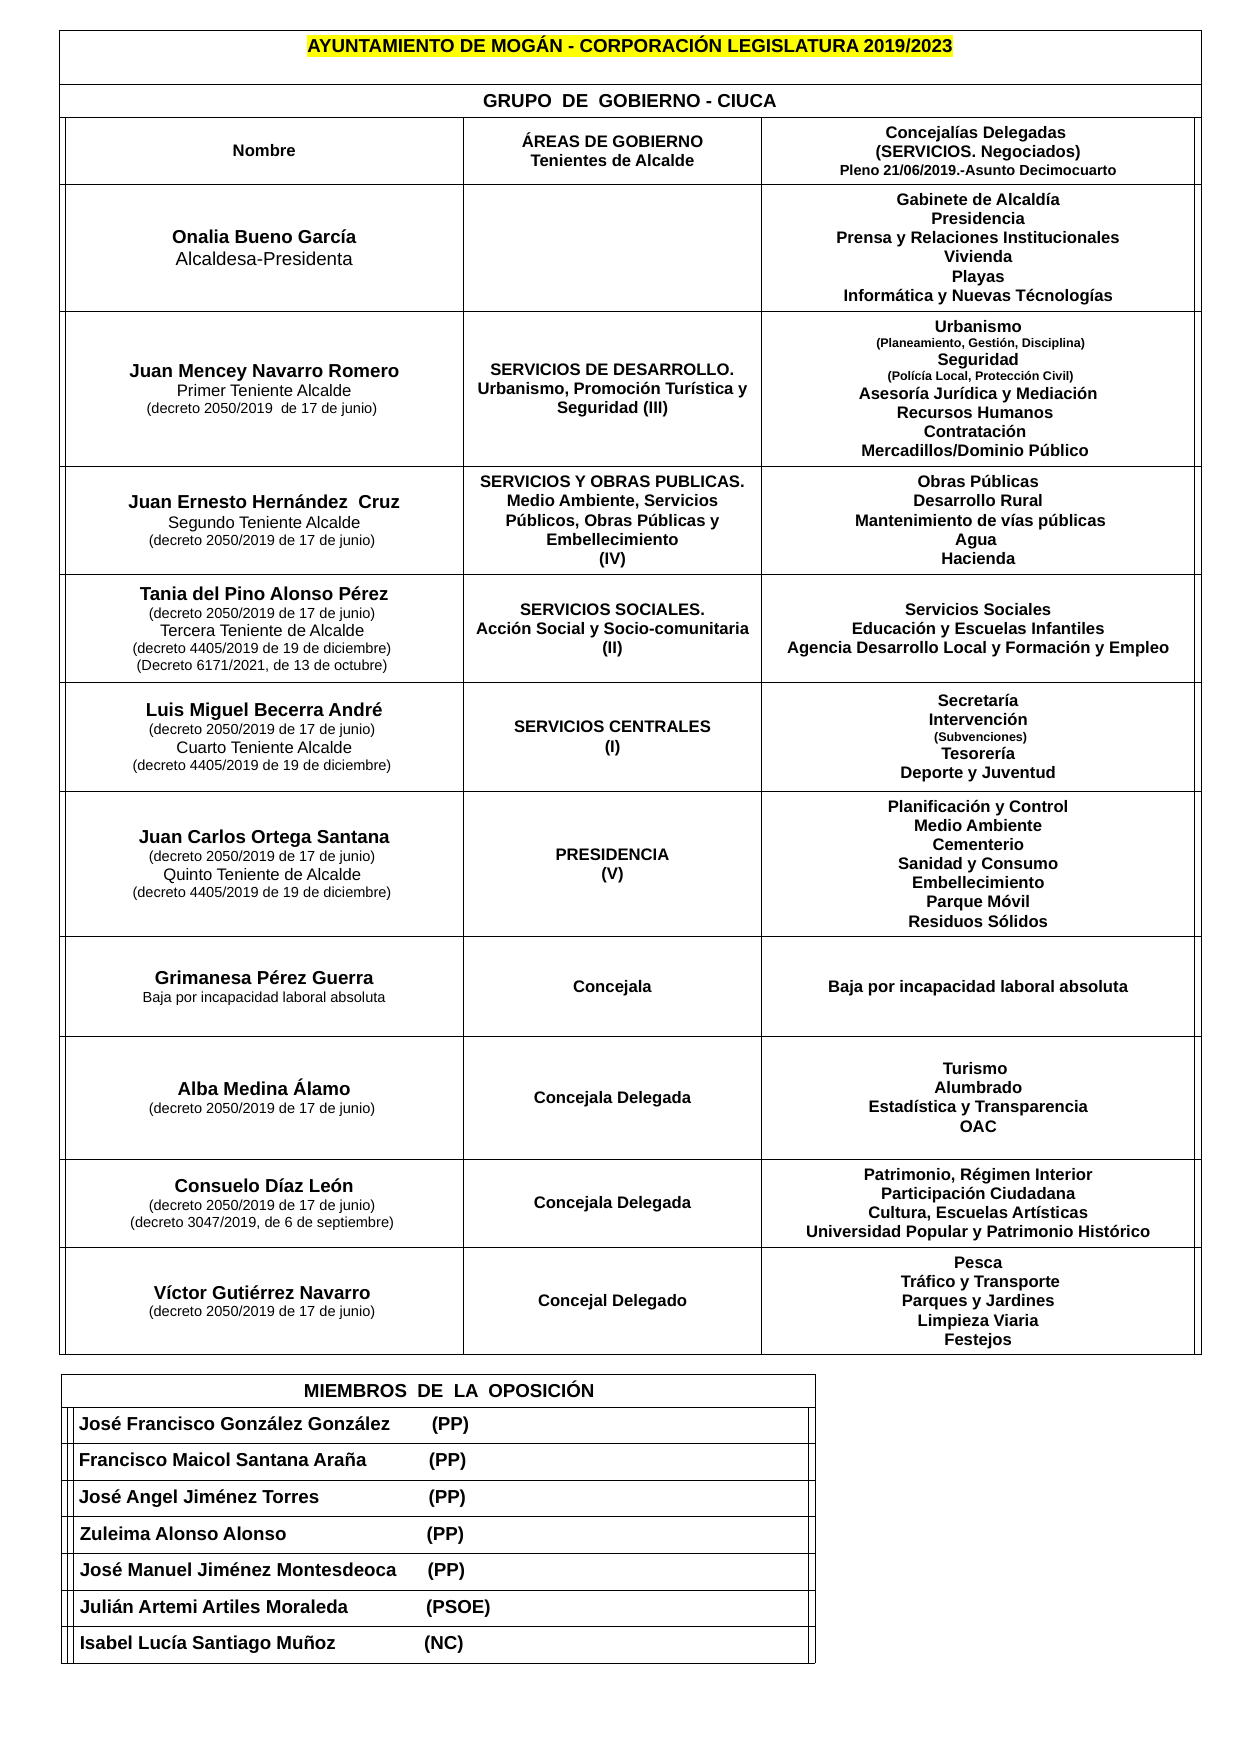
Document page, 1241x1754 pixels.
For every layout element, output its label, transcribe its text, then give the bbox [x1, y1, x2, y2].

table_cell [809, 1481, 815, 1516]
table_cell [60, 467, 65, 574]
table_cell PRESIDENCIA (V) [464, 792, 761, 936]
table_cell [60, 1037, 65, 1159]
table_cell SERVICIOS DE DESARROLLO. Urbanismo, Promoción Turística y Seguridad (III) [464, 312, 761, 466]
table_header MIEMBROS DE LA OPOSICIÓN [62, 1375, 815, 1407]
table_cell [1195, 1160, 1201, 1247]
table_cell [62, 1554, 67, 1589]
table_cell Isabel Lucía Santiago Muñoz (NC) [74, 1627, 808, 1663]
table_cell [62, 1481, 67, 1516]
table_cell José Francisco González González (PP) [74, 1408, 808, 1443]
table_cell [60, 118, 65, 184]
table_cell Alba Medina Álamo (decreto 2050/2019 de 17 de junio) [66, 1037, 463, 1159]
table_cell GRUPO DE GOBIERNO - CIUCA [60, 85, 1201, 117]
table_cell [62, 1591, 67, 1626]
table_cell [1195, 467, 1201, 574]
table_cell [1195, 937, 1201, 1036]
table_cell Secretaría Intervención (Subvenciones) Tesorería Deporte y Juventud [762, 683, 1194, 791]
table_cell [1195, 683, 1201, 791]
table_cell Juan Mencey Navarro Romero Primer Teniente Alcalde (decreto 2050/2019 de 17 de junio) [66, 312, 463, 466]
table_cell [60, 792, 65, 936]
table_cell Turismo Alumbrado Estadística y Transparencia OAC [762, 1037, 1194, 1159]
table_cell Juan Ernesto Hernández Cruz Segundo Teniente Alcalde (decreto 2050/2019 de 17 de junio) [66, 467, 463, 574]
table_cell Julián Artemi Artiles Moraleda (PSOE) [74, 1591, 808, 1626]
table_cell [1195, 1037, 1201, 1159]
table_cell [68, 1481, 73, 1516]
table_cell Francisco Maicol Santana Araña (PP) [74, 1444, 808, 1480]
table_cell Consuelo Díaz León (decreto 2050/2019 de 17 de junio) (decreto 3047/2019, de 6 de septiembre) [66, 1160, 463, 1247]
table_cell [1195, 312, 1201, 466]
table_cell [60, 185, 65, 311]
table_cell [1195, 118, 1201, 184]
table_cell [809, 1444, 815, 1480]
table_cell [809, 1517, 815, 1553]
table_cell Zuleima Alonso Alonso (PP) [74, 1517, 808, 1553]
table_cell [68, 1517, 73, 1553]
table_cell [809, 1408, 815, 1443]
table_cell [1195, 1248, 1201, 1354]
table_cell Servicios Sociales Educación y Escuelas Infantiles Agencia Desarrollo Local y Formación y Empleo [762, 575, 1194, 682]
table_cell SERVICIOS SOCIALES. Acción Social y Socio-comunitaria (II) [464, 575, 761, 682]
table_cell [68, 1591, 73, 1626]
table_cell [60, 937, 65, 1036]
table_cell [60, 1248, 65, 1354]
table_cell [62, 1408, 67, 1443]
table_cell [464, 185, 761, 311]
table_cell [60, 683, 65, 791]
table_cell Víctor Gutiérrez Navarro (decreto 2050/2019 de 17 de junio) [66, 1248, 463, 1354]
table_cell José Angel Jiménez Torres (PP) [74, 1481, 808, 1516]
table_cell Planificación y Control Medio Ambiente Cementerio Sanidad y Consumo Embellecimiento Parque Móvil Residuos Sólidos [762, 792, 1194, 936]
table_cell Tania del Pino Alonso Pérez (decreto 2050/2019 de 17 de junio) Tercera Teniente de Alcalde (decreto 4405/2019 de 19 de diciembre) (Decreto 6171/2021, de 13 de octubre) [66, 575, 463, 682]
table_cell Concejalías Delegadas (SERVICIOS. Negociados) Pleno 21/06/2019.-Asunto Decimocuarto [762, 118, 1194, 184]
table_cell [1195, 185, 1201, 311]
table_cell Urbanismo (Planeamiento, Gestión, Disciplina) Seguridad (Polícía Local, Protección Civil) Asesoría Jurídica y Mediación Recursos Humanos Contratación Mercadillos/Dominio Público [762, 312, 1194, 466]
table_cell SERVICIOS Y OBRAS PUBLICAS. Medio Ambiente, Servicios Públicos, Obras Públicas y Embellecimiento (IV) [464, 467, 761, 574]
table_cell Onalia Bueno García Alcaldesa-Presidenta [66, 185, 463, 311]
table_cell Pesca Tráfico y Transporte Parques y Jardines Limpieza Viaria Festejos [762, 1248, 1194, 1354]
table_cell Grimanesa Pérez Guerra Baja por incapacidad laboral absoluta [66, 937, 463, 1036]
table_cell [68, 1627, 73, 1663]
table_cell ÁREAS DE GOBIERNO Tenientes de Alcalde [464, 118, 761, 184]
table_cell Concejala [464, 937, 761, 1036]
table_cell Concejala Delegada [464, 1160, 761, 1247]
table_header AYUNTAMIENTO DE MOGÁN - CORPORACIÓN LEGISLATURA 2019/2023 [60, 31, 1201, 84]
table_cell Luis Miguel Becerra André (decreto 2050/2019 de 17 de junio) Cuarto Teniente Alcalde (decreto 4405/2019 de 19 de diciembre) [66, 683, 463, 791]
table_cell [809, 1627, 815, 1663]
table_cell Nombre [66, 118, 463, 184]
table_cell Gabinete de Alcaldía Presidencia Prensa y Relaciones Institucionales Vivienda Playas Informática y Nuevas Técnologías [762, 185, 1194, 311]
table_cell Concejala Delegada [464, 1037, 761, 1159]
table_cell [809, 1554, 815, 1589]
table_cell [62, 1444, 67, 1480]
table_cell [1195, 792, 1201, 936]
table_cell Obras Públicas Desarrollo Rural Mantenimiento de vías públicas Agua Hacienda [762, 467, 1194, 574]
table_cell SERVICIOS CENTRALES (I) [464, 683, 761, 791]
table_cell [809, 1591, 815, 1626]
table_cell Baja por incapacidad laboral absoluta [762, 937, 1194, 1036]
table_cell José Manuel Jiménez Montesdeoca (PP) [74, 1554, 808, 1589]
table_cell [60, 575, 65, 682]
table_cell [62, 1517, 67, 1553]
table_cell [60, 312, 65, 466]
table_cell [60, 1160, 65, 1247]
table_cell [68, 1408, 73, 1443]
table_cell [1195, 575, 1201, 682]
table_cell [68, 1554, 73, 1589]
table_cell Juan Carlos Ortega Santana (decreto 2050/2019 de 17 de junio) Quinto Teniente de Alcalde (decreto 4405/2019 de 19 de diciembre) [66, 792, 463, 936]
table_cell Concejal Delegado [464, 1248, 761, 1354]
table_cell [68, 1444, 73, 1480]
table_cell Patrimonio, Régimen Interior Participación Ciudadana Cultura, Escuelas Artísticas Universidad Popular y Patrimonio Histórico [762, 1160, 1194, 1247]
table_cell [62, 1627, 67, 1663]
